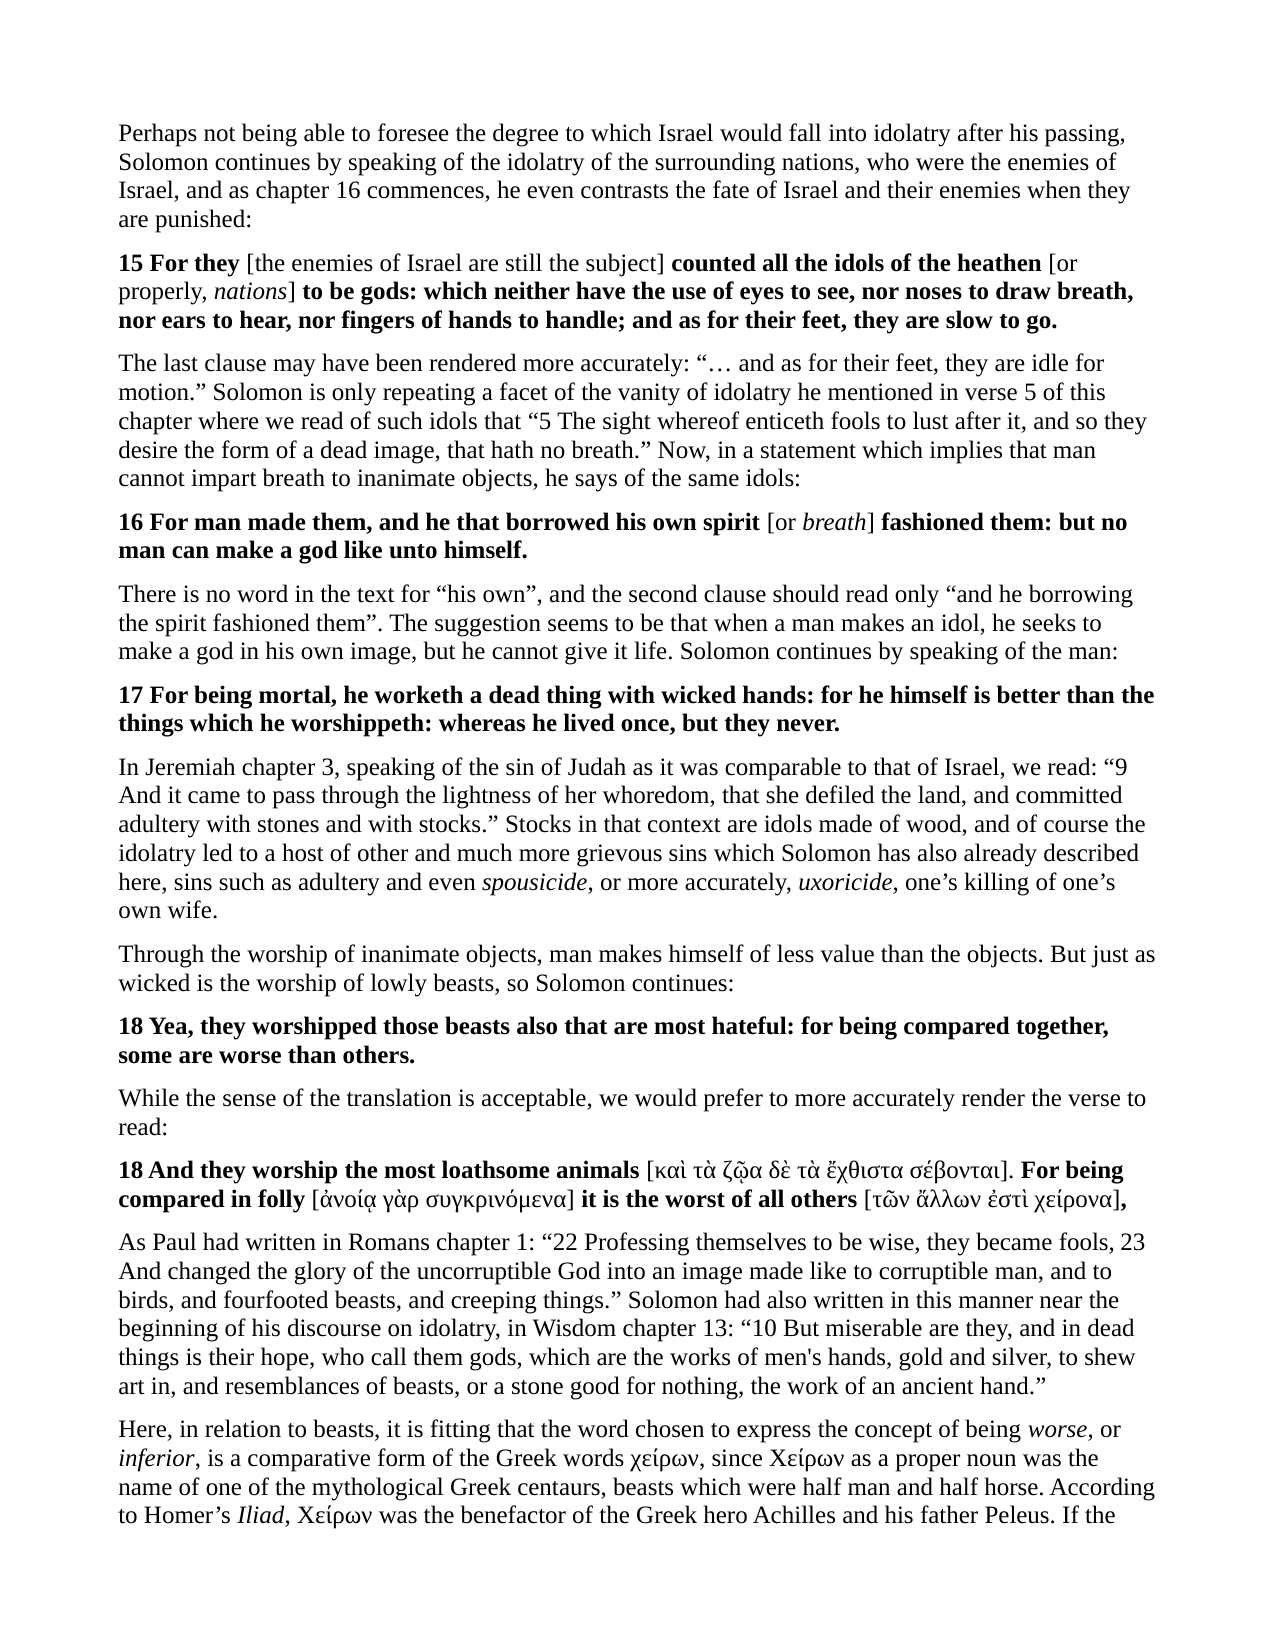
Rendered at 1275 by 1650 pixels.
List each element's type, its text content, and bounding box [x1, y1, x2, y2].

text Here, in relation to beasts, it is fitting that the word chosen to express the concept of being worse, or inferior, is a comparative form of the Greek words χείρων, since Χείρων as a proper noun was the name of one of the mythological Greek centaurs, beasts which were half man and half horse. According to Homer’s Iliad, Χείρων was the benefactor of the Greek hero Achilles and his father Peleus. If the [118, 1414, 1157, 1529]
text While the sense of the translation is acceptable, we would prefer to more accurately render the verse to read: [118, 1083, 1157, 1141]
text Perhaps not being able to foresee the degree to which Israel would fall into idolatry after his passing, Solomon continues by speaking of the idolatry of the surrounding nations, who were the enemies of Israel, and as chapter 16 commences, he even contrasts the fate of Israel and their enemies when they are punished: [118, 118, 1157, 233]
text 15 For they [the enemies of Israel are still the subject] counted all the idols of the heathen [or properly, nations] to be gods: which neither have the use of eyes to see, nor noses to draw breath, nor ears to hear, nor fingers of hands to handle; and as for their feet, they are slow to go. [118, 248, 1157, 334]
text The last clause may have been rendered more accurately: “… and as for their feet, they are idle for motion.” Solomon is only repeating a facet of the vanity of idolatry he mentioned in verse 5 of this chapter where we read of such idols that “5 The sight whereof enticeth fools to lust after it, and so they desire the form of a dead image, that hath no breath.” Now, in a statement which implies that man cannot impart breath to inanimate objects, he says of the same idols: [118, 348, 1157, 492]
text 18 And they worship the most loathsome animals [καὶ τὰ ζῷα δὲ τὰ ἔχθιστα σέβονται]. For being compared in folly [ἀνοίᾳ γὰρ συγκρινόμενα] it is the worst of all others [τῶν ἄλλων ἐστὶ χείρονα], [118, 1155, 1157, 1213]
text As Paul had written in Romans chapter 1: “22 Professing themselves to be wise, they became fools, 23 And changed the glory of the uncorruptible God into an image made like to corruptible man, and to birds, and fourfooted beasts, and creeping things.” Solomon had also written in this manner near the beginning of his discourse on idolatry, in Wisdom chapter 13: “10 But miserable are they, and in dead things is their hope, who call them gods, which are the works of men's hands, gold and silver, to shew art in, and resemblances of beasts, or a stone good for nothing, the work of an ancient hand.” [118, 1227, 1157, 1400]
text There is no word in the text for “his own”, and the second clause should read only “and he borrowing the spirit fashioned them”. The suggestion seems to be that when a man makes an idol, he seeks to make a god in his own image, but he cannot give it life. Solomon continues by speaking of the man: [118, 579, 1157, 665]
text 16 For man made them, and he that borrowed his own spirit [or breath] fashioned them: but no man can make a god like unto himself. [118, 507, 1157, 564]
text In Jeremiah chapter 3, speaking of the sin of Judah as it was comparable to that of Israel, we read: “9 And it came to pass through the lightness of her whoredom, that she defiled the land, and committed adultery with stones and with stocks.” Stocks in that context are idols made of wood, and of course the idolatry led to a host of other and much more grievous sins which Solomon has also already described here, sins such as adultery and even spousicide, or more accurately, uxoricide, one’s killing of one’s own wife. [118, 752, 1157, 924]
text Through the worship of inanimate objects, man makes himself of less value than the objects. But just as wicked is the worship of lowly beasts, so Solomon continues: [118, 939, 1157, 996]
text 17 For being mortal, he worketh a dead thing with wicked hands: for he himself is better than the things which he worshippeth: whereas he lived once, but they never. [118, 680, 1157, 737]
text 18 Yea, they worshipped those beasts also that are most hateful: for being compared together, some are worse than others. [118, 1011, 1157, 1068]
